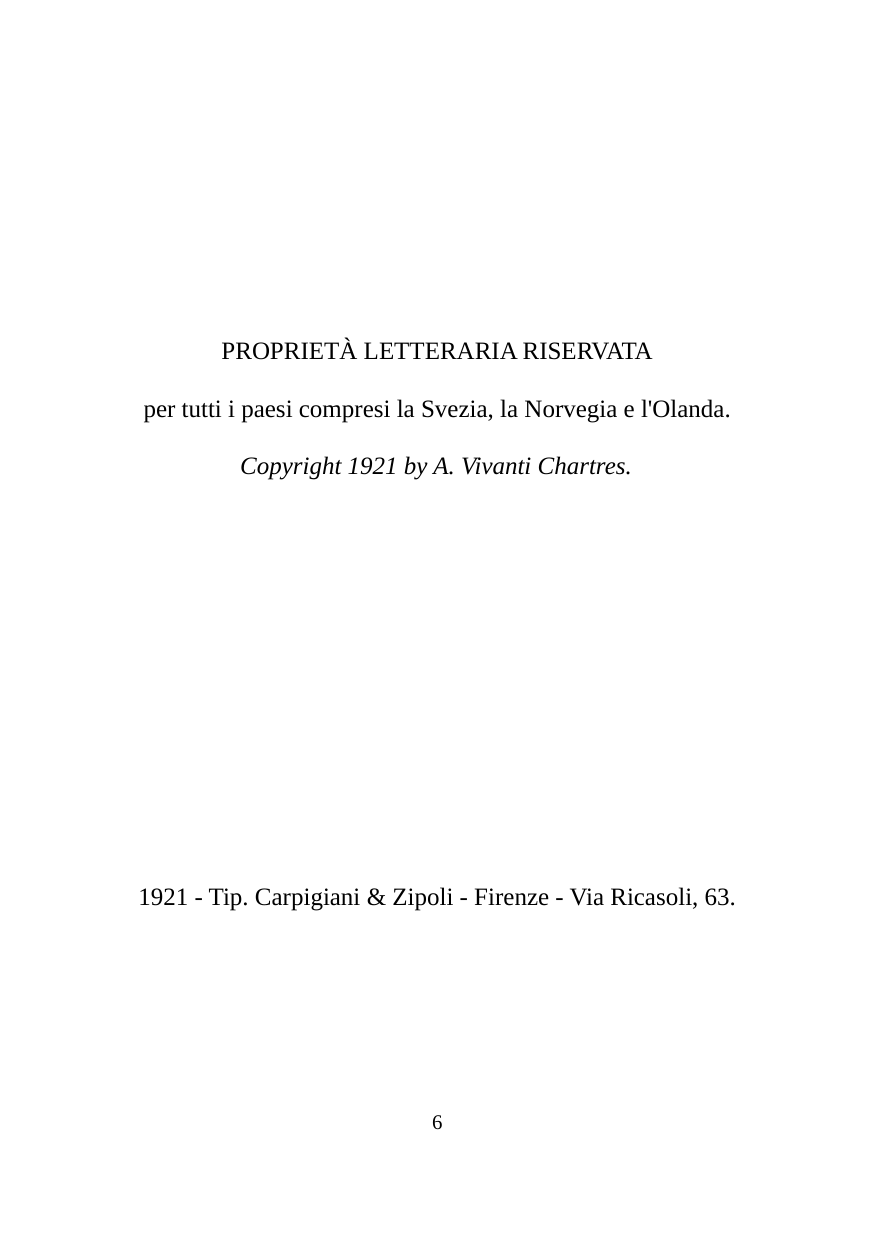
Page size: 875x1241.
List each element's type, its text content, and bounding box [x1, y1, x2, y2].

text 1921 - Tip. Carpigiani & Zipoli - Firenze - Via Ricasoli, 63. [106, 882, 768, 911]
text Copyright 1921 by A. Vivanti Chartres. [106, 451, 768, 480]
text per tutti i paesi compresi la Svezia, la Norvegia e l'Olanda. [106, 394, 768, 422]
text PROPRIETÀ LETTERARIA RISERVATA [106, 336, 768, 365]
